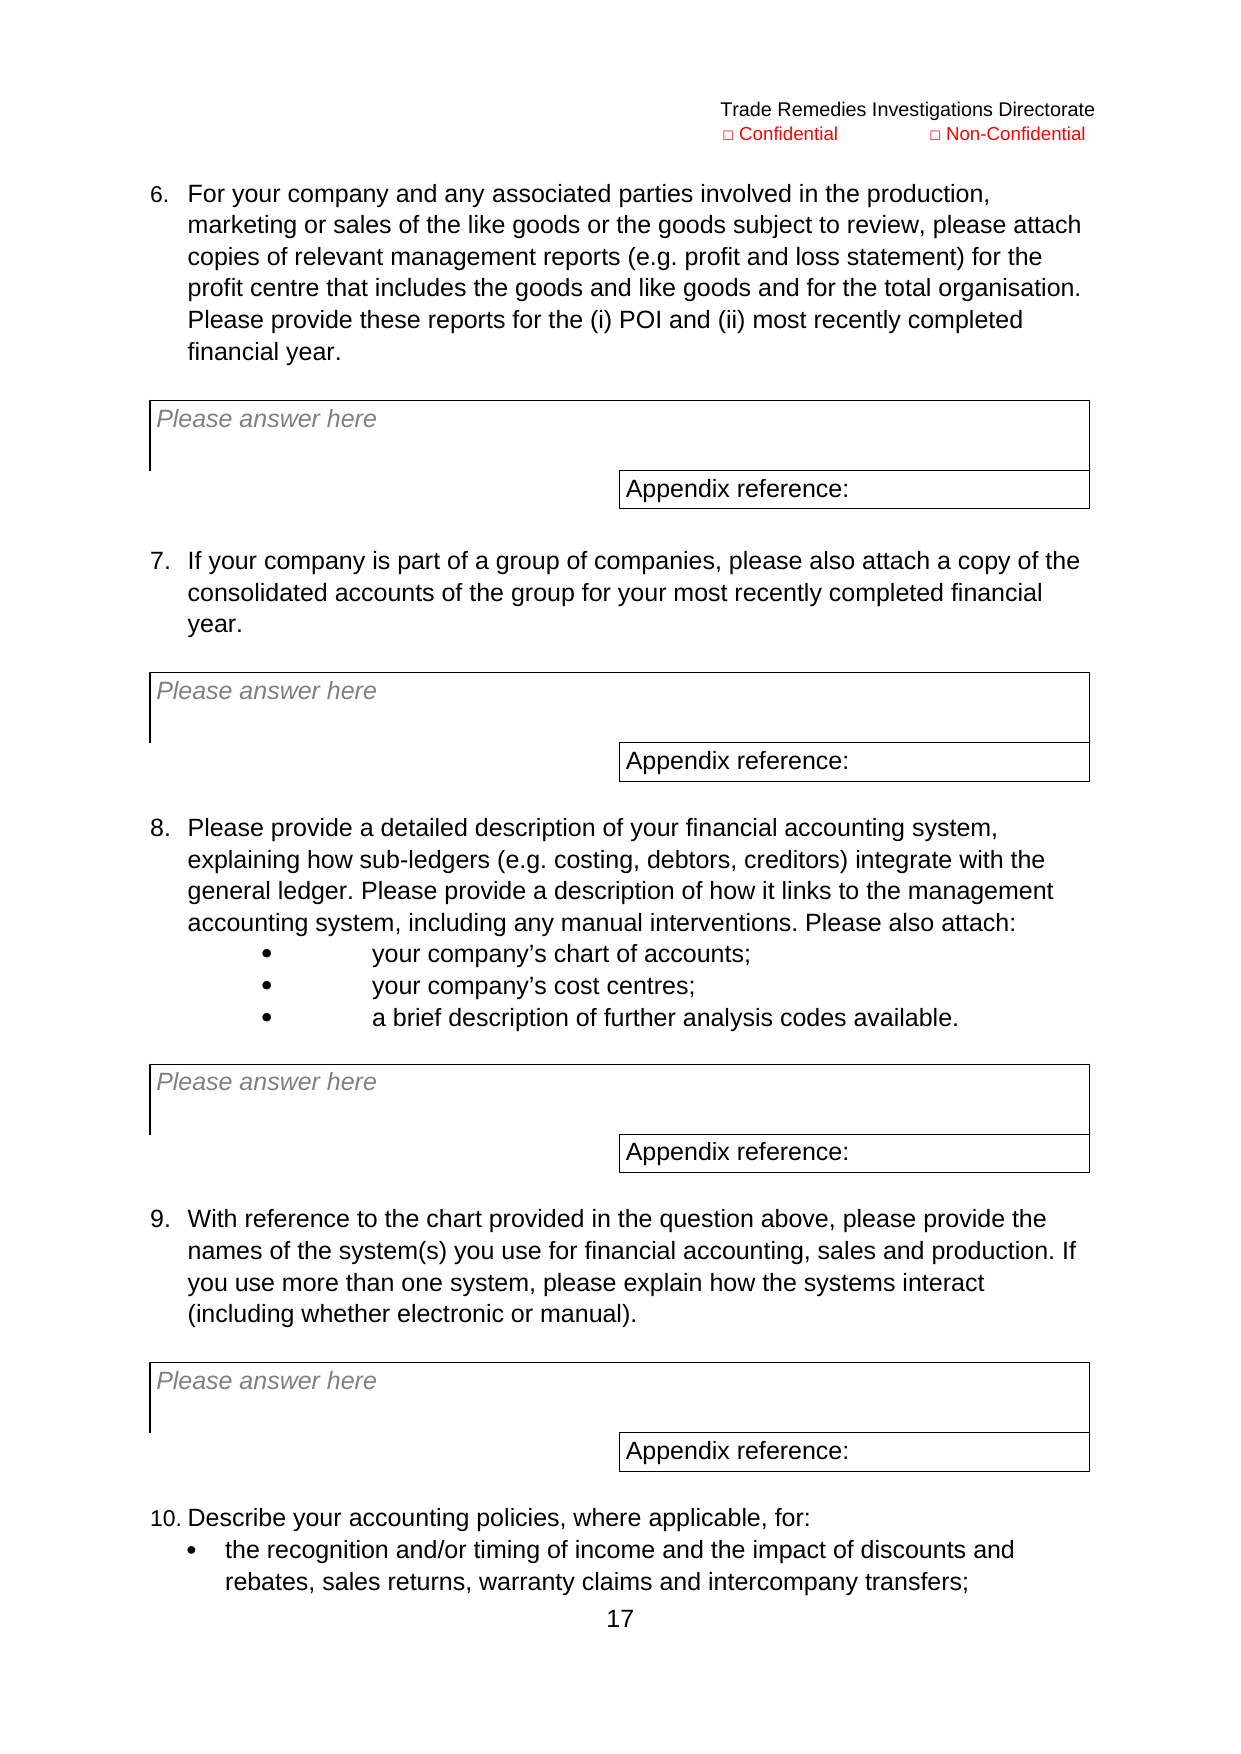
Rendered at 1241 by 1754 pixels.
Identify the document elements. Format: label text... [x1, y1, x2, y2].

list your company’s chart of accounts; [262, 939, 1090, 968]
list a brief description of further analysis codes available. [262, 1003, 1090, 1032]
list With reference to the chart provided in the question above, please provide the names of the system(s) you use for financial accounting, sales and production. If you use more than one system, please explain how the systems interact (including whether electronic or manual). [150, 1204, 1090, 1328]
list Describe your accounting policies, where applicable, for: [150, 1503, 1090, 1532]
table_cell [150, 743, 619, 781]
table_header Please answer here [151, 673, 1089, 742]
list Please provide a detailed description of your financial accounting system, explaining how sub-ledgers (e.g. costing, debtors, creditors) integrate with the general ledger. Please provide a description of how it links to the management accounting system, including any manual interventions. Please also attach: [150, 813, 1090, 937]
table_header Please answer here [151, 401, 1089, 469]
table_header Please answer here [151, 1065, 1089, 1133]
list For your company and any associated parties involved in the production, marketing or sales of the like goods or the goods subject to review, please attach copies of relevant management reports (e.g. profit and loss statement) for the profit centre that includes the goods and like goods and for the total organisation. Please provide these reports for the (i) POI and (ii) most recently completed financial year. [150, 179, 1090, 365]
table_cell Appendix reference: [620, 1433, 1089, 1471]
table_cell Appendix reference: [620, 1135, 1089, 1172]
table_header Please answer here [151, 1363, 1089, 1432]
table_cell [150, 1135, 619, 1172]
list the recognition and/or timing of income and the impact of discounts and rebates, sales returns, warranty claims and intercompany transfers; [187, 1535, 1090, 1595]
table_cell [150, 471, 619, 508]
list If your company is part of a group of companies, please also attach a copy of the consolidated accounts of the group for your most recently completed financial year. [150, 546, 1090, 638]
table_cell [150, 1433, 619, 1471]
table_cell Appendix reference: [620, 471, 1089, 508]
table_cell Appendix reference: [620, 743, 1089, 781]
list your company’s cost centres; [262, 971, 1090, 1000]
